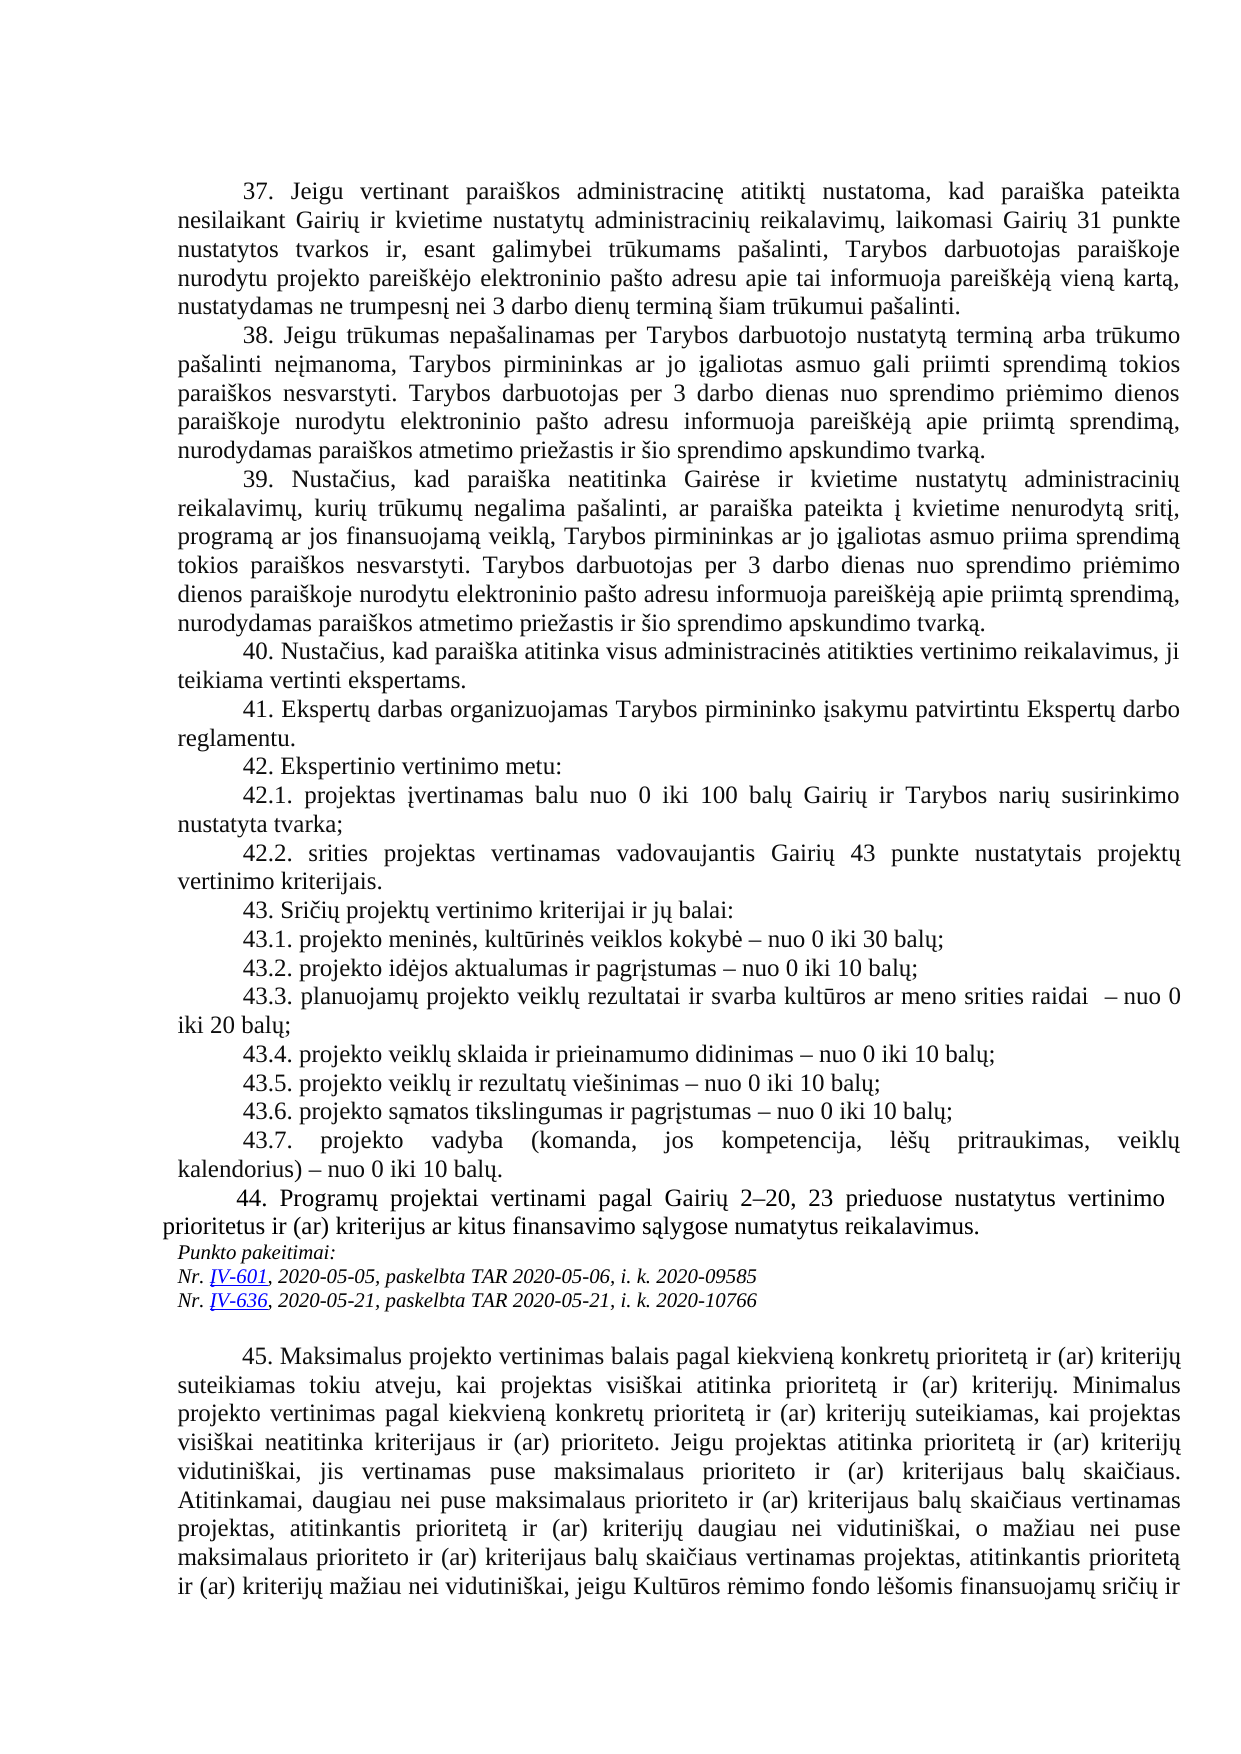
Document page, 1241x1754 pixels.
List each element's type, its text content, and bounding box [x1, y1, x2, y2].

text 43.1. projekto meninės, kultūrinės veiklos kokybė – nuo 0 iki 30 balų; [177, 924, 1181, 953]
text 43.3. planuojamų projekto veiklų rezultatai ir svarba kultūros ar meno srities raidai – nuo 0 iki 20 balų; [177, 981, 1181, 1039]
text Nr. ĮV-601, 2020-05-05, paskelbta TAR 2020-05-06, i. k. 2020-09585 [177, 1264, 1181, 1288]
text 41. Ekspertų darbas organizuojamas Tarybos pirmininko įsakymu patvirtintu Ekspertų darbo reglamentu. [177, 694, 1181, 751]
text 43.4. projekto veiklų sklaida ir prieinamumo didinimas – nuo 0 iki 10 balų; [177, 1039, 1181, 1068]
text 43. Sričių projektų vertinimo kriterijai ir jų balai: [177, 895, 1181, 924]
text 43.2. projekto idėjos aktualumas ir pagrįstumas – nuo 0 iki 10 balų; [177, 953, 1181, 981]
text 40. Nustačius, kad paraiška atitinka visus administracinės atitikties vertinimo reikalavimus, ji teikiama vertinti ekspertams. [177, 636, 1181, 694]
text 43.6. projekto sąmatos tikslingumas ir pagrįstumas – nuo 0 iki 10 balų; [177, 1096, 1181, 1125]
text 45. Maksimalus projekto vertinimas balais pagal kiekvieną konkretų prioritetą ir (ar) kriterijų suteikiamas tokiu atveju, kai projektas visiškai atitinka prioritetą ir (ar) kriterijų. Minimalus projekto vertinimas pagal kiekvieną konkretų prioritetą ir (ar) kriterijų suteikiamas, kai projektas visiškai neatitinka kriterijaus ir (ar) prioriteto. Jeigu projektas atitinka prioritetą ir (ar) kriterijų vidutiniškai, jis vertinamas puse maksimalaus prioriteto ir (ar) kriterijaus balų skaičiaus. Atitinkamai, daugiau nei puse maksimalaus prioriteto ir (ar) kriterijaus balų skaičiaus vertinamas projektas, atitinkantis prioritetą ir (ar) kriterijų daugiau nei vidutiniškai, o mažiau nei puse maksimalaus prioriteto ir (ar) kriterijaus balų skaičiaus vertinamas projektas, atitinkantis prioritetą ir (ar) kriterijų mažiau nei vidutiniškai, jeigu Kultūros rėmimo fondo lėšomis finansuojamų sričių ir [177, 1341, 1181, 1600]
text 43.5. projekto veiklų ir rezultatų viešinimas – nuo 0 iki 10 balų; [177, 1068, 1181, 1096]
text 39. Nustačius, kad paraiška neatitinka Gairėse ir kvietime nustatytų administracinių reikalavimų, kurių trūkumų negalima pašalinti, ar paraiška pateikta į kvietime nenurodytą sritį, programą ar jos finansuojamą veiklą, Tarybos pirmininkas ar jo įgaliotas asmuo priima sprendimą tokios paraiškos nesvarstyti. Tarybos darbuotojas per 3 darbo dienas nuo sprendimo priėmimo dienos paraiškoje nurodytu elektroninio pašto adresu informuoja pareiškėją apie priimtą sprendimą, nurodydamas paraiškos atmetimo priežastis ir šio sprendimo apskundimo tvarką. [177, 464, 1181, 636]
text Punkto pakeitimai: [177, 1240, 1181, 1264]
text 37. Jeigu vertinant paraiškos administracinę atitiktį nustatoma, kad paraiška pateikta nesilaikant Gairių ir kvietime nustatytų administracinių reikalavimų, laikomasi Gairių 31 punkte nustatytos tvarkos ir, esant galimybei trūkumams pašalinti, Tarybos darbuotojas paraiškoje nurodytu projekto pareiškėjo elektroninio pašto adresu apie tai informuoja pareiškėją vieną kartą, nustatydamas ne trumpesnį nei 3 darbo dienų terminą šiam trūkumui pašalinti. [177, 176, 1181, 320]
text Nr. ĮV-636, 2020-05-21, paskelbta TAR 2020-05-21, i. k. 2020-10766 [177, 1288, 1181, 1312]
text 38. Jeigu trūkumas nepašalinamas per Tarybos darbuotojo nustatytą terminą arba trūkumo pašalinti neįmanoma, Tarybos pirmininkas ar jo įgaliotas asmuo gali priimti sprendimą tokios paraiškos nesvarstyti. Tarybos darbuotojas per 3 darbo dienas nuo sprendimo priėmimo dienos paraiškoje nurodytu elektroninio pašto adresu informuoja pareiškėją apie priimtą sprendimą, nurodydamas paraiškos atmetimo priežastis ir šio sprendimo apskundimo tvarką. [177, 320, 1181, 464]
text 42.2. srities projektas vertinamas vadovaujantis Gairių 43 punkte nustatytais projektų vertinimo kriterijais. [177, 838, 1181, 895]
text 43.7. projekto vadyba (komanda, jos kompetencija, lėšų pritraukimas, veiklų kalendorius) – nuo 0 iki 10 balų. [177, 1125, 1181, 1183]
text 42. Ekspertinio vertinimo metu: [177, 751, 1181, 780]
text 42.1. projektas įvertinamas balu nuo 0 iki 100 balų Gairių ir Tarybos narių susirinkimo nustatyta tvarka; [177, 780, 1181, 838]
text 44. Programų projektai vertinami pagal Gairių 2–20, 23 prieduose nustatytus vertinimo prioritetus ir (ar) kriterijus ar kitus finansavimo sąlygose numatytus reikalavimus. [177, 1183, 1181, 1240]
